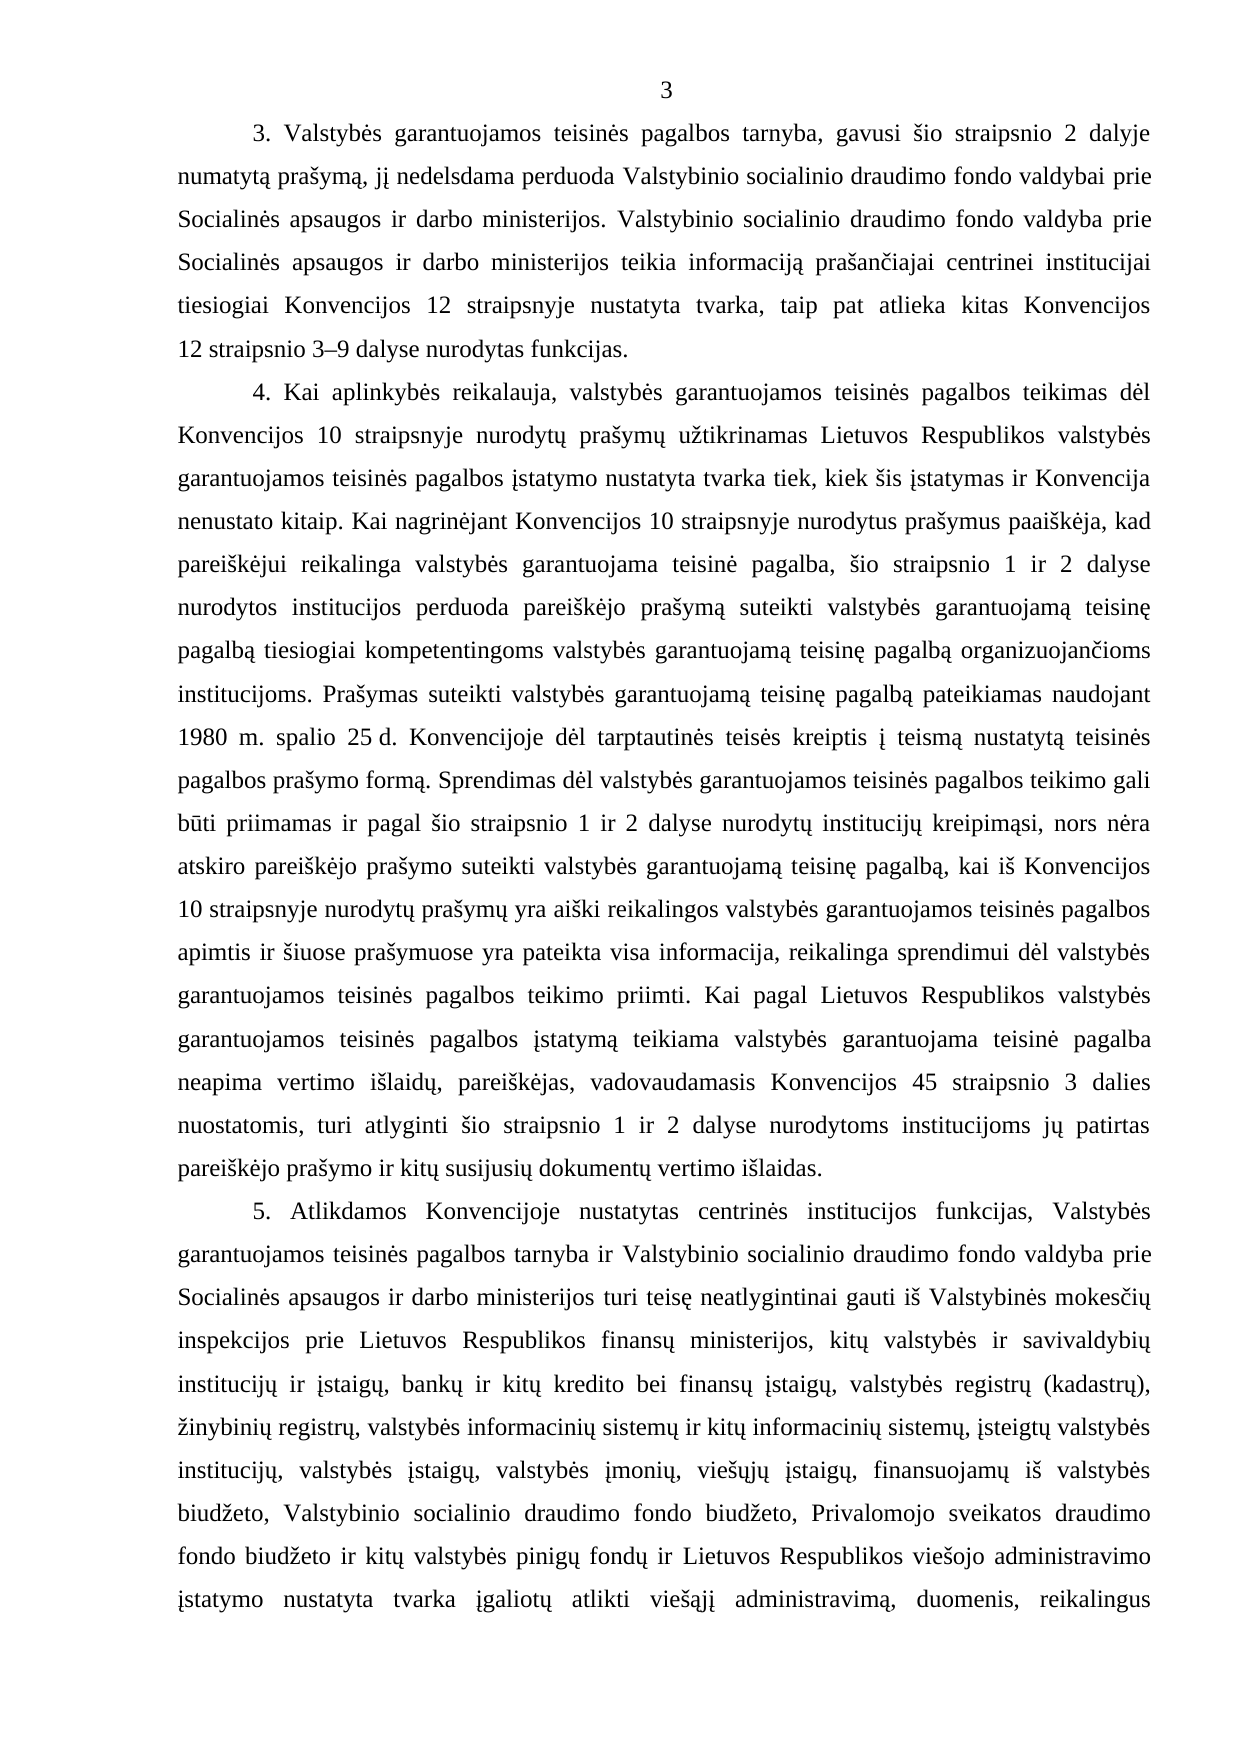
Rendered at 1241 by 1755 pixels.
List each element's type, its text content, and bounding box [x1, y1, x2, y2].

text 5. Atlikdamos Konvencijoje nustatytas centrinės institucijos funkcijas, Valstybės garantuojamos teisinės pagalbos tarnyba ir Valstybinio socialinio draudimo fondo valdyba prie Socialinės apsaugos ir darbo ministerijos turi teisę neatlygintinai gauti iš Valstybinės mokesčių inspekcijos prie Lietuvos Respublikos finansų ministerijos, kitų valstybės ir savivaldybių institucijų ir įstaigų, bankų ir kitų kredito bei finansų įstaigų, valstybės registrų (kadastrų), žinybinių registrų, valstybės informacinių sistemų ir kitų informacinių sistemų, įsteigtų valstybės institucijų, valstybės įstaigų, valstybės įmonių, viešųjų įstaigų, finansuojamų iš valstybės biudžeto, Valstybinio socialinio draudimo fondo biudžeto, Privalomojo sveikatos draudimo fondo biudžeto ir kitų valstybės pinigų fondų ir Lietuvos Respublikos viešojo administravimo įstatymo nustatyta tvarka įgaliotų atlikti viešąjį administravimą, duomenis, reikalingus [177, 1196, 1152, 1613]
text 3. Valstybės garantuojamos teisinės pagalbos tarnyba, gavusi šio straipsnio 2 dalyje numatytą prašymą, jį nedelsdama perduoda Valstybinio socialinio draudimo fondo valdybai prie Socialinės apsaugos ir darbo ministerijos. Valstybinio socialinio draudimo fondo valdyba prie Socialinės apsaugos ir darbo ministerijos teikia informaciją prašančiajai centrinei institucijai tiesiogiai Konvencijos 12 straipsnyje nustatyta tvarka, taip pat atlieka kitas Konvencijos 12 straipsnio 3–9 dalyse nurodytas funkcijas. [177, 118, 1152, 362]
text 4. Kai aplinkybės reikalauja, valstybės garantuojamos teisinės pagalbos teikimas dėl Konvencijos 10 straipsnyje nurodytų prašymų užtikrinamas Lietuvos Respublikos valstybės garantuojamos teisinės pagalbos įstatymo nustatyta tvarka tiek, kiek šis įstatymas ir Konvencija nenustato kitaip. Kai nagrinėjant Konvencijos 10 straipsnyje nurodytus prašymus paaiškėja, kad pareiškėjui reikalinga valstybės garantuojama teisinė pagalba, šio straipsnio 1 ir 2 dalyse nurodytos institucijos perduoda pareiškėjo prašymą suteikti valstybės garantuojamą teisinę pagalbą tiesiogiai kompetentingoms valstybės garantuojamą teisinę pagalbą organizuojančioms institucijoms. Prašymas suteikti valstybės garantuojamą teisinę pagalbą pateikiamas naudojant 1980 m. spalio 25 d. Konvencijoje dėl tarptautinės teisės kreiptis į teismą nustatytą teisinės pagalbos prašymo formą. Sprendimas dėl valstybės garantuojamos teisinės pagalbos teikimo gali būti priimamas ir pagal šio straipsnio 1 ir 2 dalyse nurodytų institucijų kreipimąsi, nors nėra atskiro pareiškėjo prašymo suteikti valstybės garantuojamą teisinę pagalbą, kai iš Konvencijos 10 straipsnyje nurodytų prašymų yra aiški reikalingos valstybės garantuojamos teisinės pagalbos apimtis ir šiuose prašymuose yra pateikta visa informacija, reikalinga sprendimui dėl valstybės garantuojamos teisinės pagalbos teikimo priimti. Kai pagal Lietuvos Respublikos valstybės garantuojamos teisinės pagalbos įstatymą teikiama valstybės garantuojama teisinė pagalba neapima vertimo išlaidų, pareiškėjas, vadovaudamasis Konvencijos 45 straipsnio 3 dalies nuostatomis, turi atlyginti šio straipsnio 1 ir 2 dalyse nurodytoms institucijoms jų patirtas pareiškėjo prašymo ir kitų susijusių dokumentų vertimo išlaidas. [177, 377, 1152, 1182]
